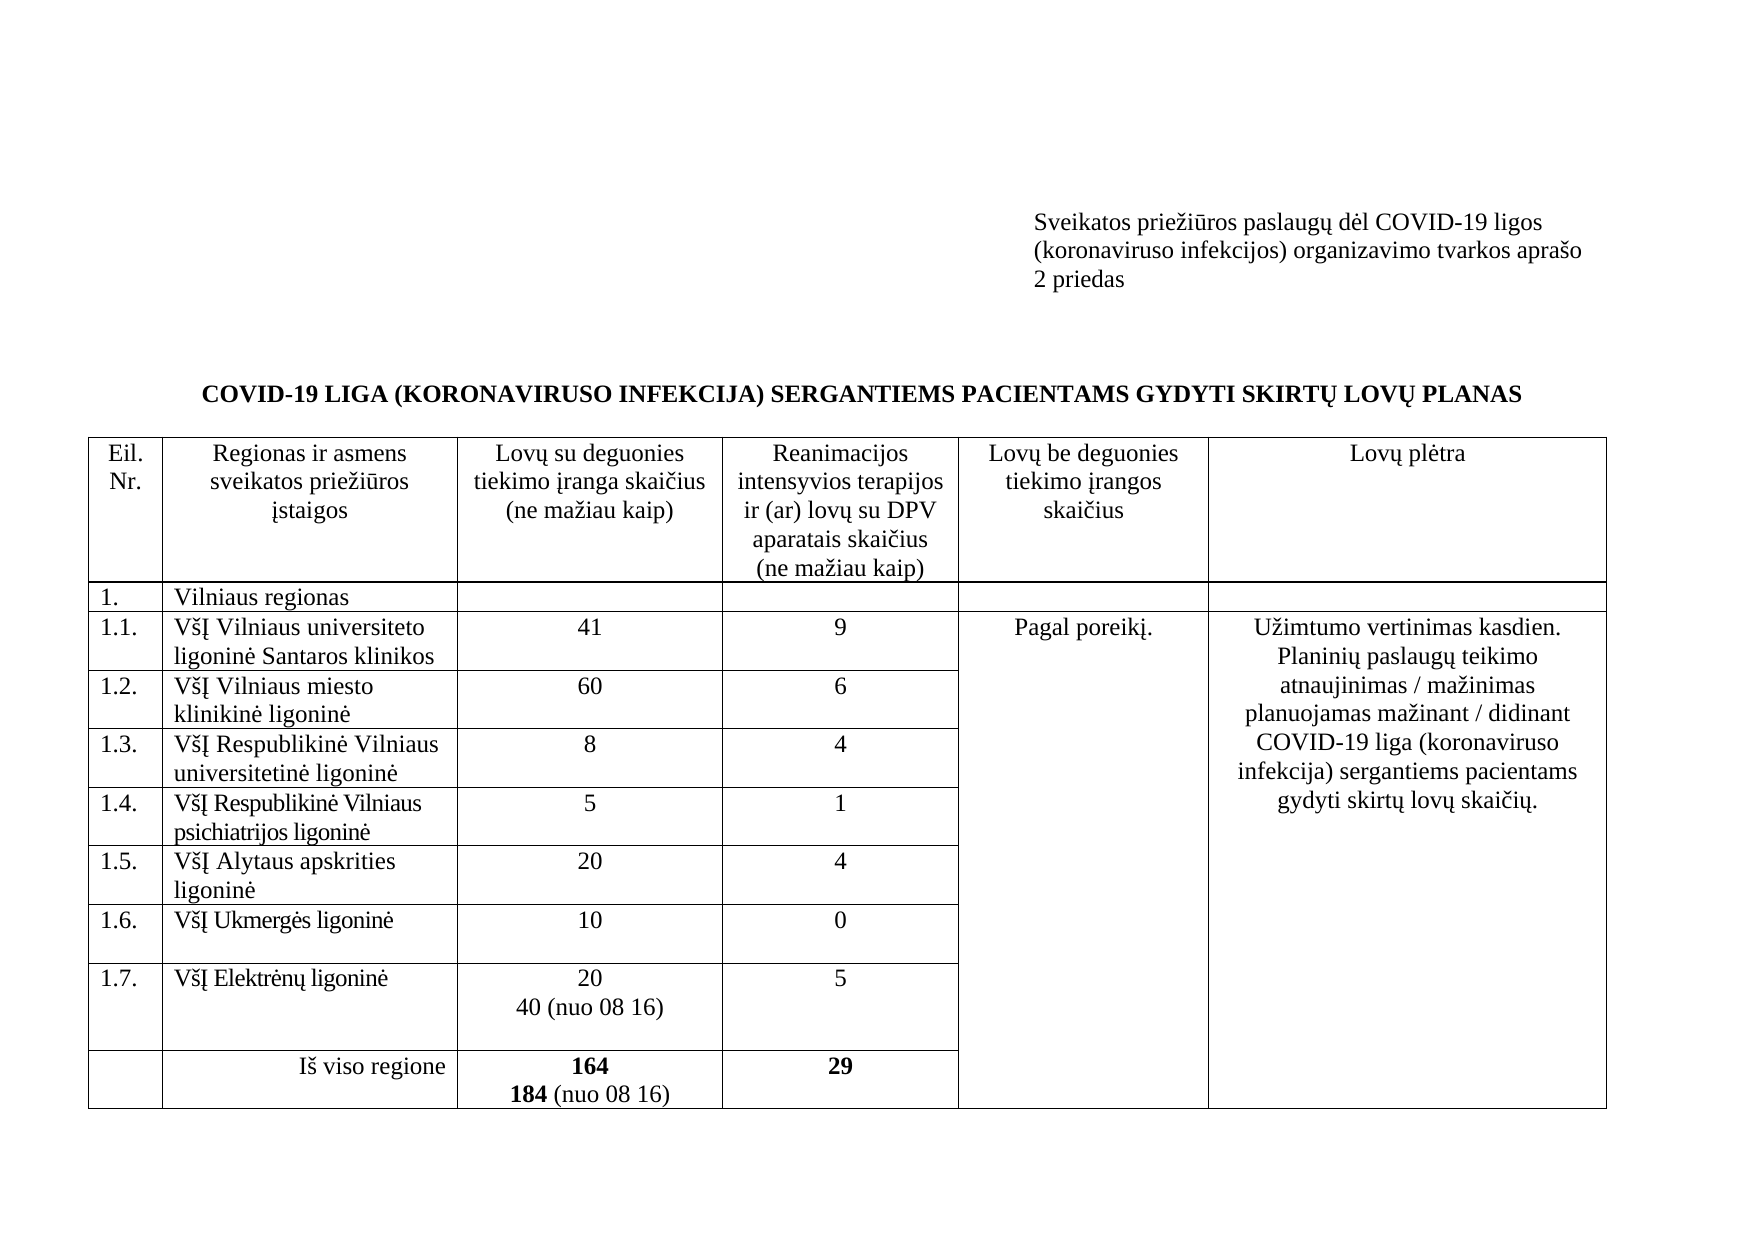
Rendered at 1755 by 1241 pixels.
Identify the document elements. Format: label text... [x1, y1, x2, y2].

table_cell VšĮ Vilniaus universiteto ligoninė Santaros klinikos [163, 612, 457, 670]
table_cell 4 [723, 846, 958, 904]
table_cell 1.6. [89, 905, 162, 962]
table_header Eil. Nr. [89, 438, 162, 581]
table_cell 1.5. [89, 846, 162, 904]
text Sveikatos priežiūros paslaugų dėl COVID-19 ligos [89, 207, 1606, 235]
table_cell 4 [723, 729, 958, 787]
table_cell [458, 583, 722, 611]
table_cell 9 [723, 612, 958, 670]
table_cell 20 40 (nuo 08 16) [458, 964, 722, 1050]
table_header Lovų plėtra [1209, 438, 1606, 581]
table_header Lovų su deguonies tiekimo įranga skaičius (ne mažiau kaip) [458, 438, 722, 581]
table_cell VšĮ Respublikinė Vilniaus universitetinė ligoninė [163, 729, 457, 787]
table_cell 0 [723, 905, 958, 962]
table_cell 1. [89, 583, 162, 611]
table_cell [723, 583, 958, 611]
table_cell 1.1. [89, 612, 162, 670]
table_cell [1209, 583, 1606, 611]
table_cell 8 [458, 729, 722, 787]
text COVID-19 LIGA (KORONAVIRUSO INFEKCIJA) SERGANTIEMS PACIENTAMS GYDYTI SKIRTŲ LOVŲ PLANAS [89, 379, 1636, 408]
table_cell 29 [723, 1051, 958, 1108]
text 2 priedas [89, 264, 1606, 293]
table_cell VšĮ Elektrėnų ligoninė [163, 964, 457, 1050]
table_cell 60 [458, 671, 722, 728]
table_cell 5 [723, 964, 958, 1050]
table_cell VšĮ Ukmergės ligoninė [163, 905, 457, 962]
table_header Lovų be deguonies tiekimo įrangos skaičius [959, 438, 1208, 581]
table_cell Pagal poreikį. [959, 612, 1208, 1108]
table_cell 6 [723, 671, 958, 728]
table_cell 10 [458, 905, 722, 962]
table_cell VšĮ Alytaus apskrities ligoninė [163, 846, 457, 904]
table_cell 5 [458, 788, 722, 845]
table_cell 164 184 (nuo 08 16) [458, 1051, 722, 1108]
table_cell VšĮ Respublikinė Vilniaus psichiatrijos ligoninė [163, 788, 457, 845]
table_cell 20 [458, 846, 722, 904]
table_cell 1.4. [89, 788, 162, 845]
table_cell VšĮ Vilniaus miesto klinikinė ligoninė [163, 671, 457, 728]
text (koronaviruso infekcijos) organizavimo tvarkos aprašo [89, 235, 1606, 264]
table_cell Užimtumo vertinimas kasdien. Planinių paslaugų teikimo atnaujinimas / mažinimas planuojamas mažinant / didinant COVID-19 liga (koronaviruso infekcija) sergantiems pacientams gydyti skirtų lovų skaičių. [1209, 612, 1606, 1108]
table_cell Vilniaus regionas [163, 583, 457, 611]
table_cell [959, 583, 1208, 611]
table_cell 1.3. [89, 729, 162, 787]
table_cell 41 [458, 612, 722, 670]
table_cell Iš viso regione [163, 1051, 457, 1108]
table_cell 1.2. [89, 671, 162, 728]
table_header Reanimacijos intensyvios terapijos ir (ar) lovų su DPV aparatais skaičius (ne mažiau kaip) [723, 438, 958, 581]
table_cell 1.7. [89, 964, 162, 1050]
table_cell 1 [723, 788, 958, 845]
table_header Regionas ir asmens sveikatos priežiūros įstaigos [163, 438, 457, 581]
table_cell [89, 1051, 162, 1108]
